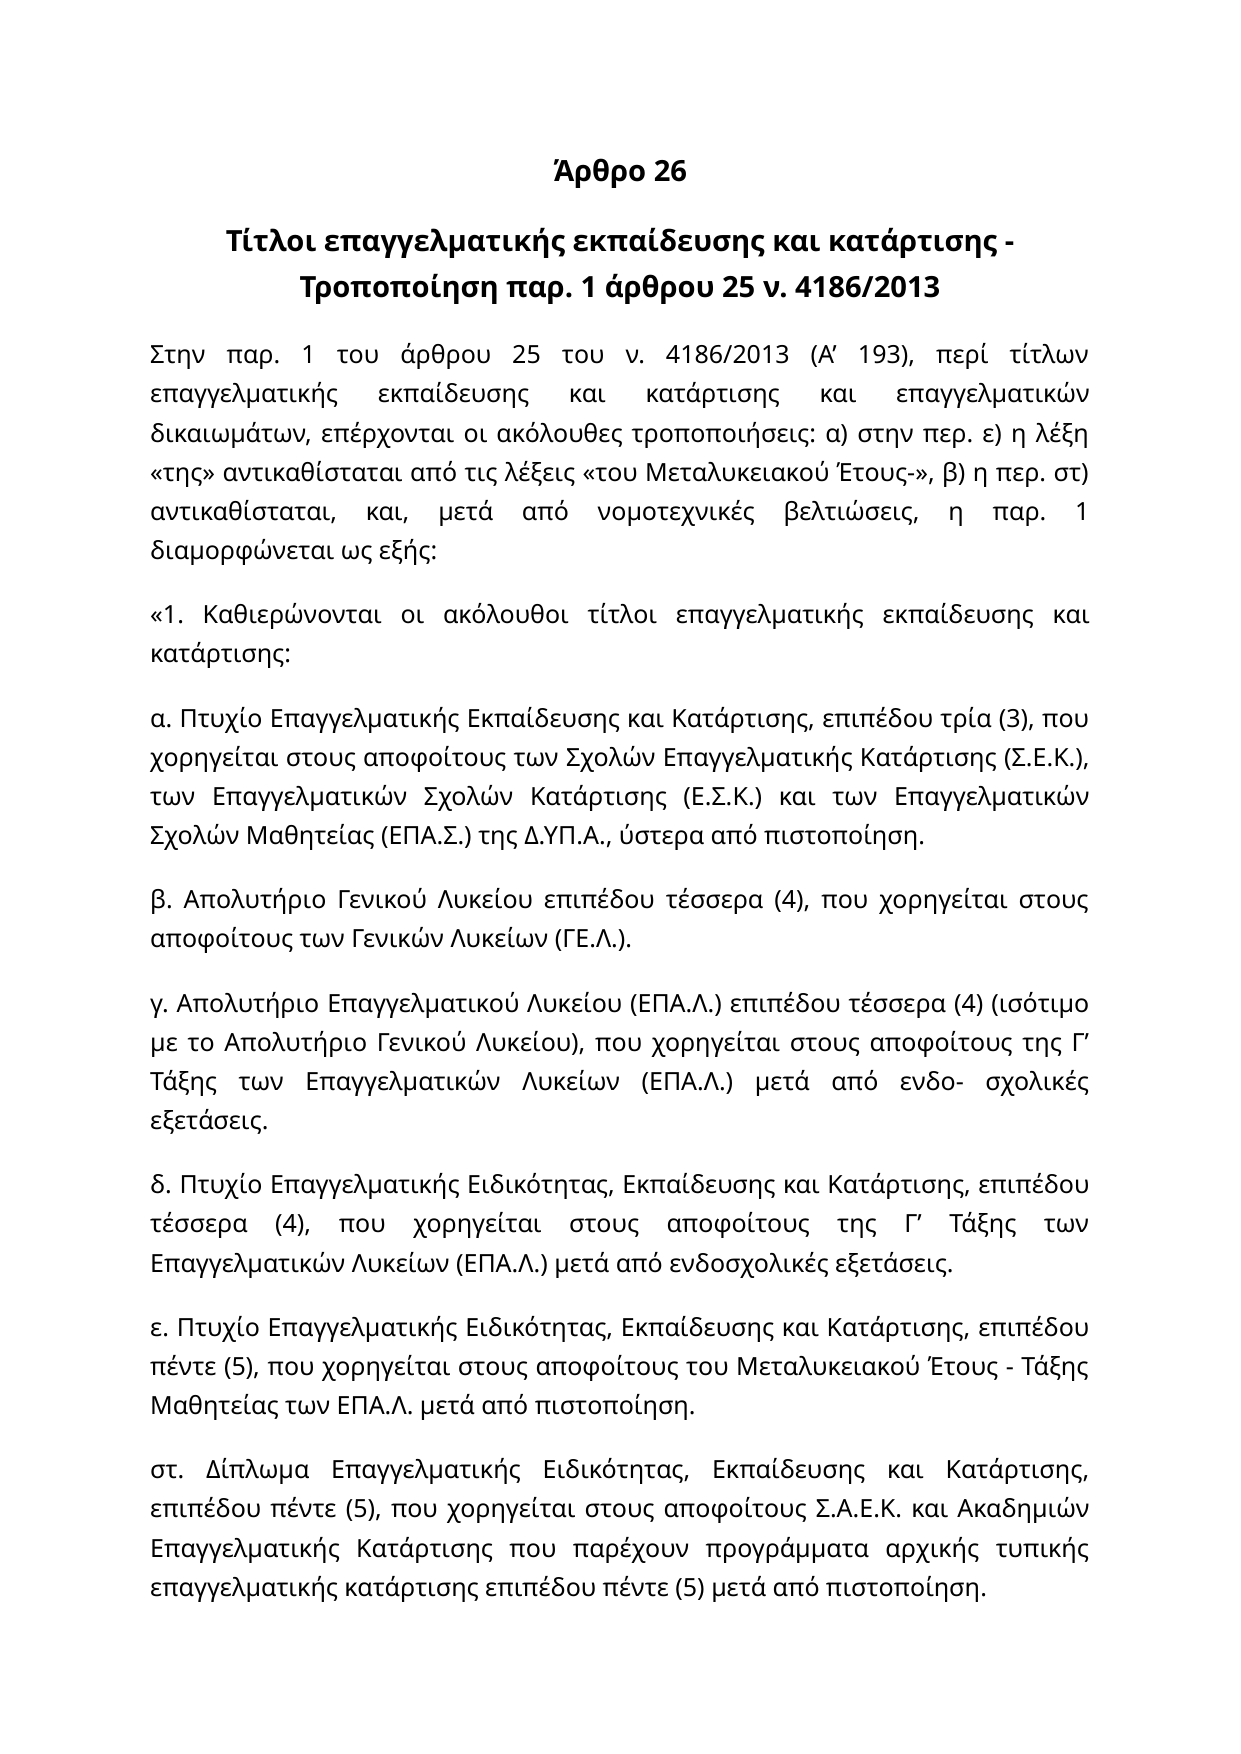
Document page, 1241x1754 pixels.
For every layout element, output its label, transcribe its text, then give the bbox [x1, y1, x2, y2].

text α. Πτυχίο Επαγγελματικής Εκπαίδευσης και Κατάρτισης, επιπέδου τρία (3), που χορηγείται στους αποφοίτους των Σχολών Επαγγελματικής Κατάρτισης (Σ.Ε.Κ.), των Επαγγελματικών Σχολών Κατάρτισης (Ε.Σ.Κ.) και των Επαγγελματικών Σχολών Μαθητείας (ΕΠΑ.Σ.) της Δ.ΥΠ.Α., ύστερα από πιστοποίηση. [150, 700, 1090, 852]
subtitle Άρθρο 26 [150, 150, 1090, 190]
text δ. Πτυχίο Επαγγελματικής Ειδικότητας, Εκπαίδευσης και Κατάρτισης, επιπέδου τέσσερα (4), που χορηγείται στους αποφοίτους της Γ’ Τάξης των Επαγγελματικών Λυκείων (ΕΠΑ.Λ.) μετά από ενδοσχολικές εξετάσεις. [150, 1167, 1090, 1279]
text «1. Καθιερώνονται οι ακόλουθοι τίτλοι επαγγελματικής εκπαίδευσης και κατάρτισης: [150, 597, 1090, 670]
text γ. Απολυτήριο Επαγγελματικού Λυκείου (ΕΠΑ.Λ.) επιπέδου τέσσερα (4) (ισότιμο με το Απολυτήριο Γενικού Λυκείου), που χορηγείται στους αποφοίτους της Γ’ Τάξης των Επαγγελματικών Λυκείων (ΕΠΑ.Λ.) μετά από ενδο- σχολικές εξετάσεις. [150, 985, 1090, 1137]
text ε. Πτυχίο Επαγγελματικής Ειδικότητας, Εκπαίδευσης και Κατάρτισης, επιπέδου πέντε (5), που χορηγείται στους αποφοίτους του Μεταλυκειακού Έτους - Τάξης Μαθητείας των ΕΠΑ.Λ. μετά από πιστοποίηση. [150, 1309, 1090, 1422]
text στ. Δίπλωμα Επαγγελματικής Ειδικότητας, Εκπαίδευσης και Κατάρτισης, επιπέδου πέντε (5), που χορηγείται στους αποφοίτους Σ.Α.Ε.Κ. και Ακαδημιών Επαγγελματικής Κατάρτισης που παρέχουν προγράμματα αρχικής τυπικής επαγγελματικής κατάρτισης επιπέδου πέντε (5) μετά από πιστοποίηση. [150, 1452, 1090, 1603]
text Στην παρ. 1 του άρθρου 25 του ν. 4186/2013 (Α’ 193), περί τίτλων επαγγελματικής εκπαίδευσης και κατάρτισης και επαγγελματικών δικαιωμάτων, επέρχονται οι ακόλουθες τροποποιήσεις: α) στην περ. ε) η λέξη «της» αντικαθίσταται από τις λέξεις «του Μεταλυκειακού Έτους-», β) η περ. στ) αντικαθίσταται, και, μετά από νομοτεχνικές βελτιώσεις, η παρ. 1 διαμορφώνεται ως εξής: [150, 337, 1090, 567]
subtitle Τίτλοι επαγγελματικής εκπαίδευσης και κατάρτισης - Τροποποίηση παρ. 1 άρθρου 25 ν. 4186/2013 [150, 221, 1090, 306]
text β. Απολυτήριο Γενικού Λυκείου επιπέδου τέσσερα (4), που χορηγείται στους αποφοίτους των Γενικών Λυκείων (ΓΕ.Λ.). [150, 882, 1090, 955]
